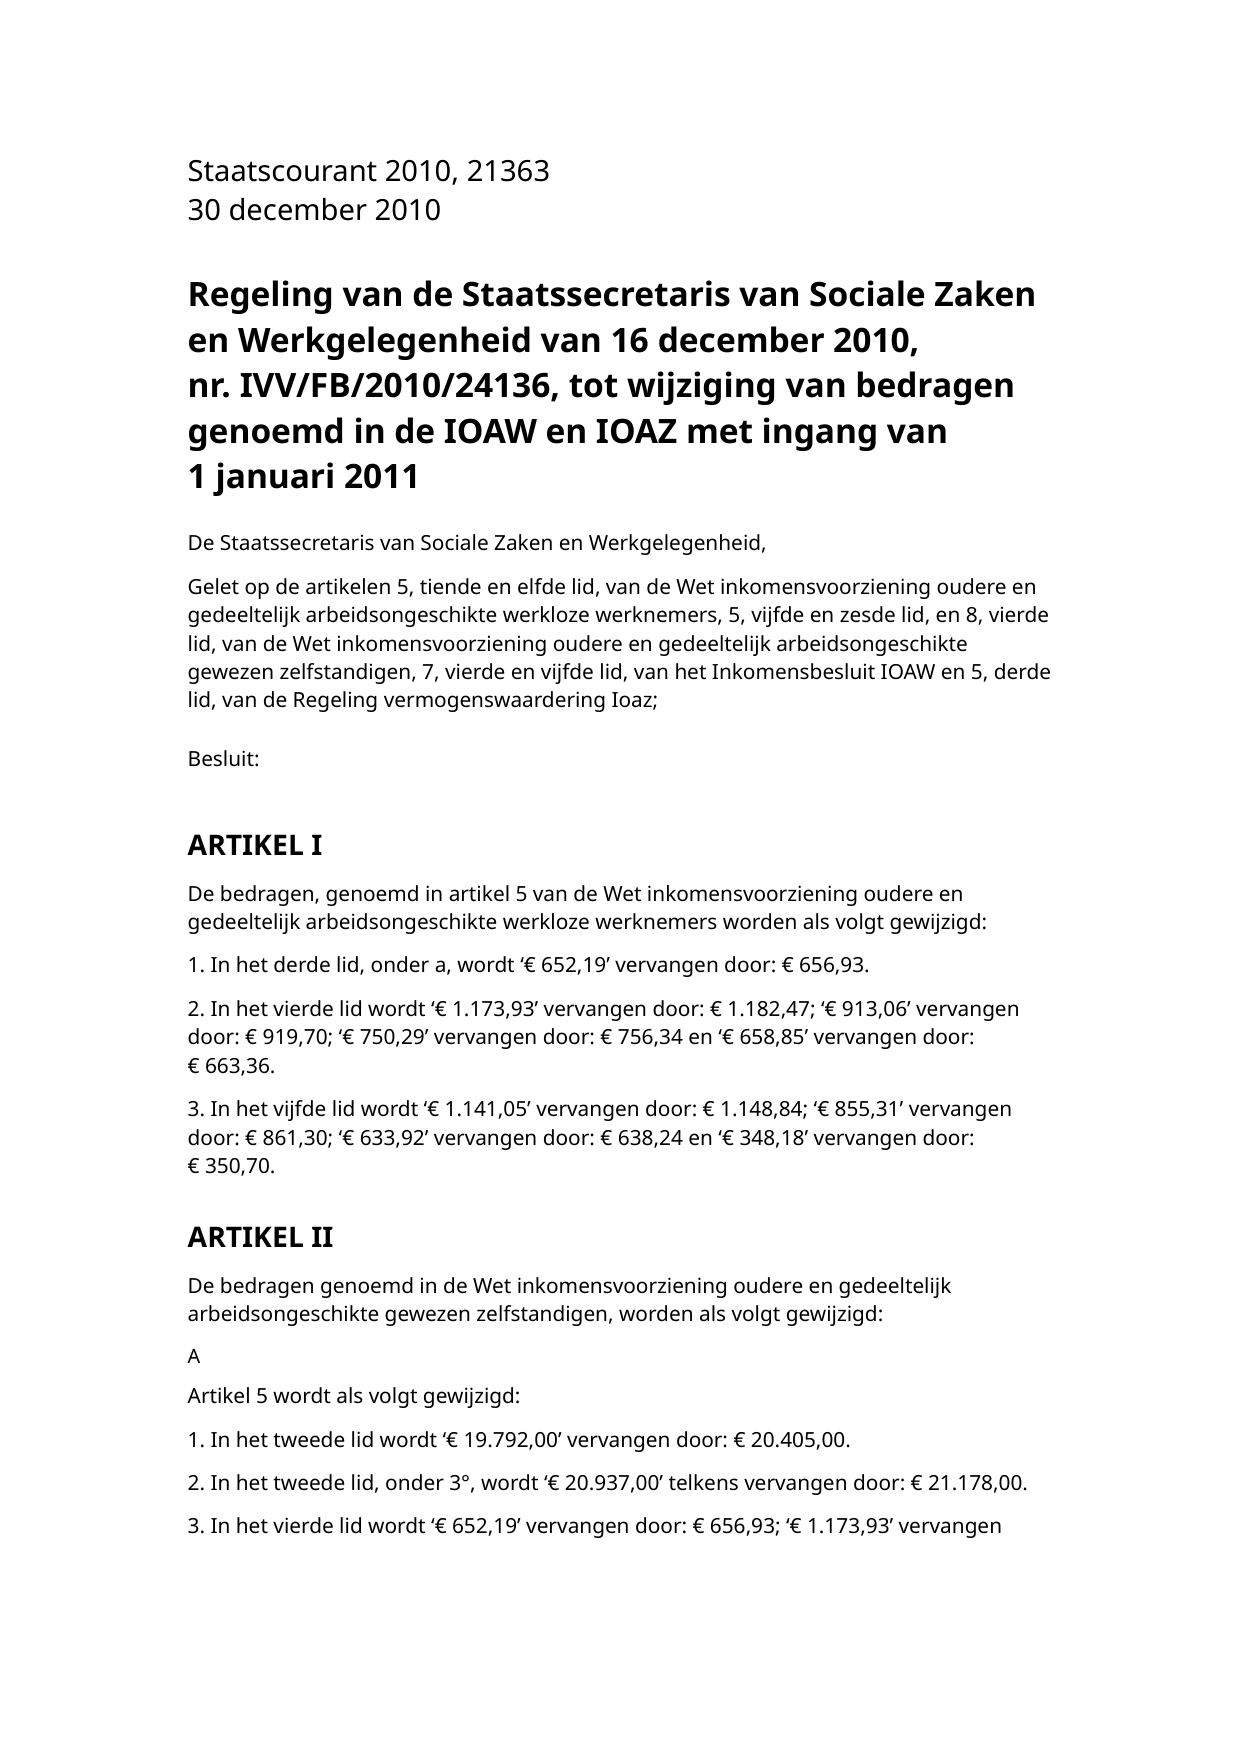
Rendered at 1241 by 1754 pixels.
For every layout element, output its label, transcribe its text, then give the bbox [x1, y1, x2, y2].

text 3. In het vierde lid wordt ‘€ 652,19’ vervangen door: € 656,93; ‘€ 1.173,93’ vervangen [187, 1512, 1053, 1540]
text Gelet op de artikelen 5, tiende en elfde lid, van de Wet inkomensvoorziening oudere en gedeeltelijk arbeidsongeschikte werkloze werknemers, 5, vijfde en zesde lid, en 8, vierde lid, van de Wet inkomensvoorziening oudere en gedeeltelijk arbeidsongeschikte gewezen zelfstandigen, 7, vierde en vijfde lid, van het Inkomensbesluit IOAW en 5, derde lid, van de Regeling vermogenswaardering Ioaz; [187, 572, 1053, 714]
text 3. In het vijfde lid wordt ‘€ 1.141,05’ vervangen door: € 1.148,84; ‘€ 855,31’ vervangen door: € 861,30; ‘€ 633,92’ vervangen door: € 638,24 en ‘€ 348,18’ vervangen door: € 350,70. [187, 1094, 1053, 1179]
text Staatscourant 2010, 21363 [187, 150, 1053, 190]
text De bedragen, genoemd in artikel 5 van de Wet inkomensvoorziening oudere en gedeeltelijk arbeidsongeschikte werkloze werknemers worden als volgt gewijzigd: [187, 879, 1053, 936]
text De bedragen genoemd in de Wet inkomensvoorziening oudere en gedeeltelijk arbeidsongeschikte gewezen zelfstandigen, worden als volgt gewijzigd: [187, 1271, 1053, 1328]
text 2. In het tweede lid, onder 3°, wordt ‘€ 20.937,00’ telkens vervangen door: € 21.178,00. [187, 1468, 1053, 1497]
text Besluit: [187, 744, 1053, 772]
text 1. In het derde lid, onder a, wordt ‘€ 652,19’ vervangen door: € 656,93. [187, 951, 1053, 979]
text De Staatssecretaris van Sociale Zaken en Werkgelegenheid, [187, 528, 1053, 557]
subtitle ARTIKEL II [187, 1217, 1053, 1256]
text A [187, 1343, 1053, 1369]
text Artikel 5 wordt als volgt gewijzigd: [187, 1381, 1053, 1410]
subtitle ARTIKEL I [187, 825, 1053, 864]
text 30 december 2010 [187, 190, 1053, 229]
text 2. In het vierde lid wordt ‘€ 1.173,93’ vervangen door: € 1.182,47; ‘€ 913,06’ vervangen door: € 919,70; ‘€ 750,29’ vervangen door: € 756,34 en ‘€ 658,85’ vervangen door: € 663,36. [187, 994, 1053, 1079]
subtitle Regeling van de Staatssecretaris van Sociale Zaken en Werkgelegenheid van 16 december 2010, nr. IVV/FB/2010/24136, tot wijziging van bedragen genoemd in de IOAW en IOAZ met ingang van 1 januari 2011 [187, 271, 1053, 498]
text 1. In het tweede lid wordt ‘€ 19.792,00’ vervangen door: € 20.405,00. [187, 1425, 1053, 1453]
